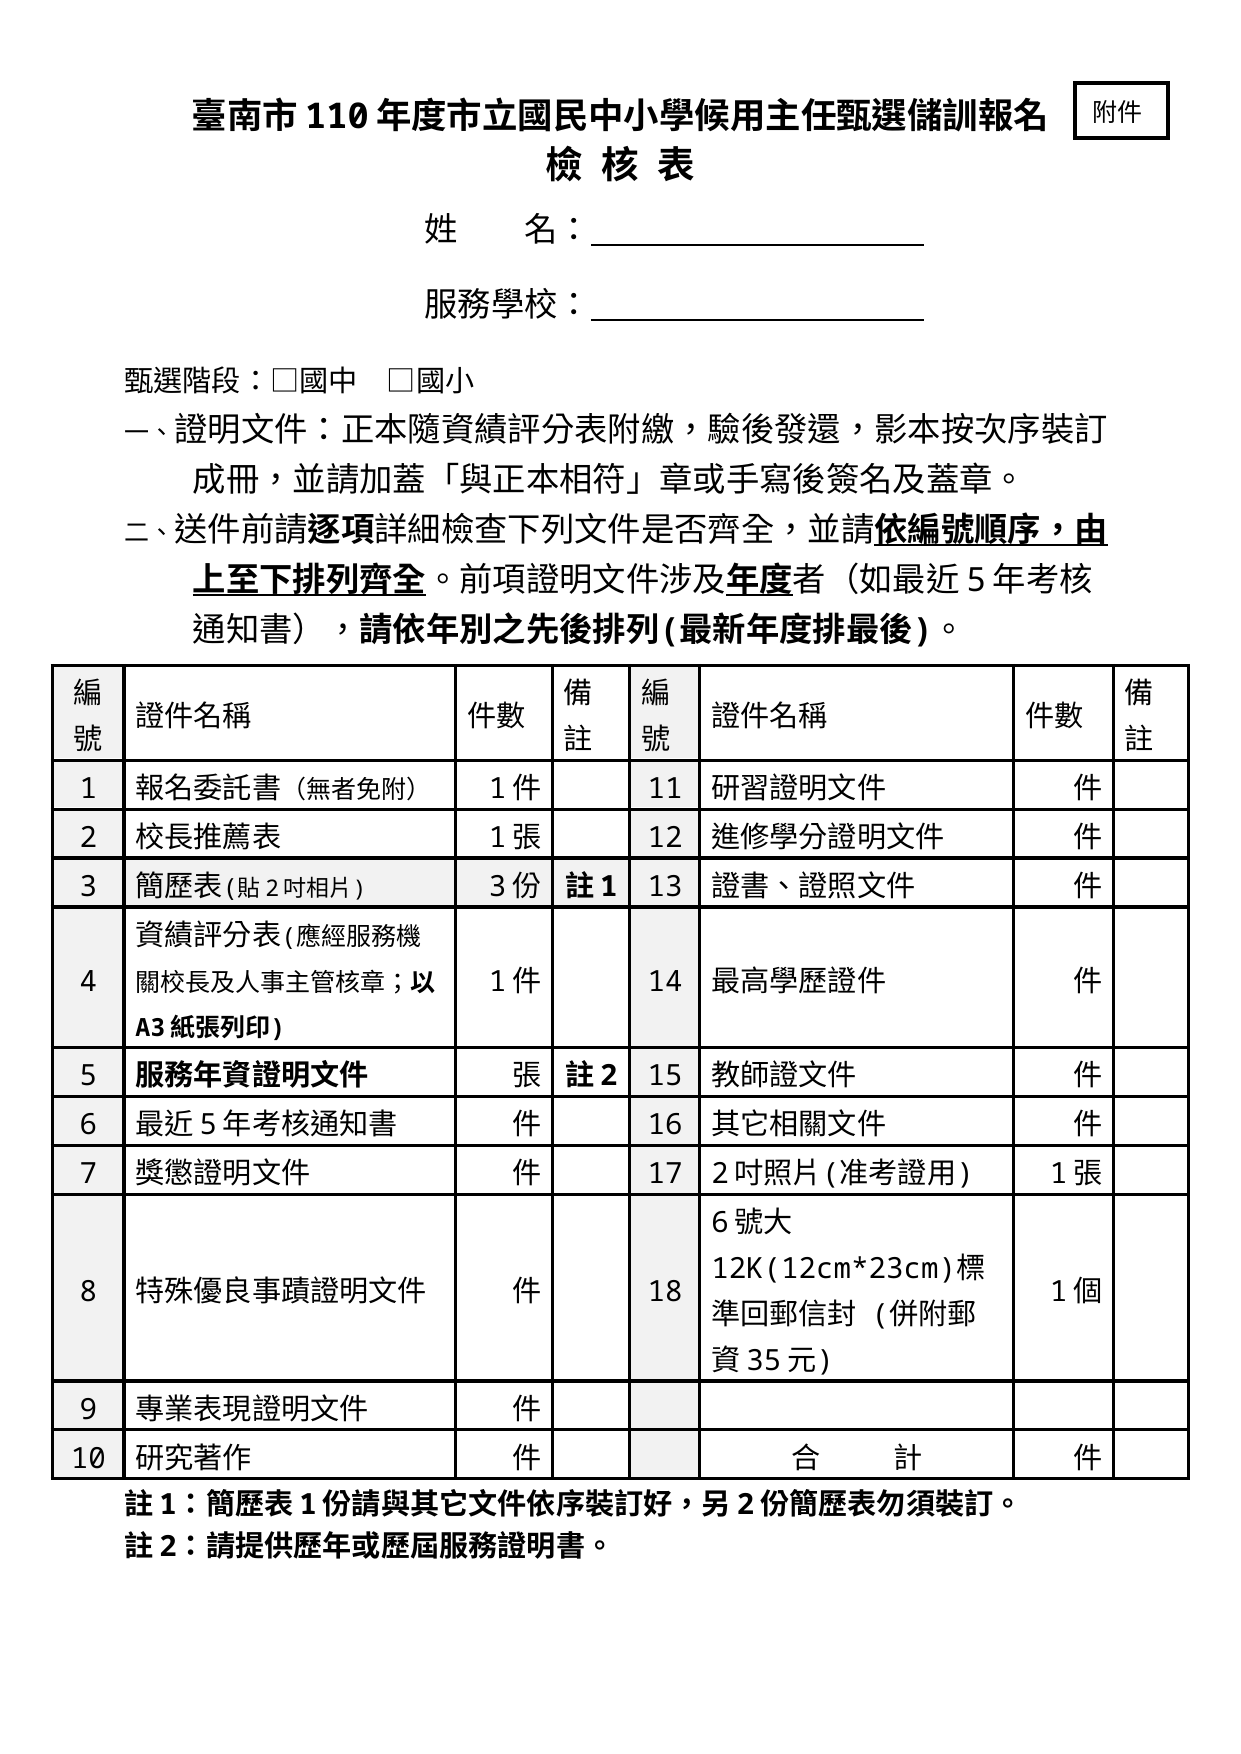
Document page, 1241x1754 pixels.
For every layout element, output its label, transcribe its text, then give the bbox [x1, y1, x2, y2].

table_cell 9 [54, 1383, 122, 1428]
table_cell 專業表現證明文件 [126, 1383, 454, 1428]
table_cell [1115, 909, 1187, 1046]
table_cell [1115, 860, 1187, 905]
table_cell 10 [54, 1431, 122, 1477]
list 證明文件：正本隨資績評分表附繳，驗後發還，影本按次序裝訂成冊，並請加蓋「與正本相符」章或手寫後簽名及蓋章。 [124, 401, 1116, 501]
table_cell 件 [457, 1147, 551, 1193]
table_cell 11 [631, 762, 698, 807]
table_header 證件名稱 [126, 667, 454, 758]
table_cell 3 [54, 860, 122, 905]
text [1077, 85, 1166, 136]
table_cell 件 [1015, 762, 1112, 807]
table_cell 件 [1015, 1431, 1112, 1477]
table_cell 件 [457, 1098, 551, 1144]
text 甄選階段：□國中 □國小 [124, 351, 1116, 401]
table_header 備註 [1115, 667, 1187, 758]
table_header 證件名稱 [701, 667, 1012, 758]
table_cell [554, 1098, 628, 1144]
table_cell 最高學歷證件 [701, 909, 1012, 1046]
table_cell [554, 1147, 628, 1193]
table_cell [1115, 1098, 1187, 1144]
table_cell 校長推薦表 [126, 811, 454, 856]
text 附件2 [1092, 93, 1151, 128]
table_cell [701, 1383, 1012, 1428]
table_cell 4 [54, 909, 122, 1046]
table_header 件數 [1015, 667, 1112, 758]
table_cell 件 [1015, 811, 1112, 856]
table_cell 資績評分表(應經服務機關校長及人事主管核章；以A3紙張列印) [126, 909, 454, 1046]
table_cell 6 [54, 1098, 122, 1144]
table_cell 簡歷表(貼2吋相片) [126, 860, 454, 905]
table_cell [1015, 1383, 1112, 1428]
table_cell 1個 [1015, 1196, 1112, 1379]
table_cell 8 [54, 1196, 122, 1379]
table_cell [554, 1431, 628, 1477]
table_cell 件 [457, 1196, 551, 1379]
table_cell 1件 [457, 909, 551, 1046]
table_cell 張 [457, 1049, 551, 1095]
table_cell [1115, 1049, 1187, 1095]
table_cell 報名委託書（無者免附） [126, 762, 454, 807]
table_cell 18 [631, 1196, 698, 1379]
table_cell 2吋照片(准考證用) [701, 1147, 1012, 1193]
table_cell [554, 1196, 628, 1379]
table_cell 17 [631, 1147, 698, 1193]
table_cell [1115, 811, 1187, 856]
table_header 件數 [457, 667, 551, 758]
table_cell [554, 909, 628, 1046]
table_cell [631, 1431, 698, 1477]
table_cell [1115, 1196, 1187, 1379]
table_cell 教師證文件 [701, 1049, 1012, 1095]
table_cell 1件 [457, 762, 551, 807]
table_cell 2 [54, 811, 122, 856]
table_cell 合 計 [701, 1431, 1012, 1477]
table_cell 1張 [1015, 1147, 1112, 1193]
table_cell 5 [54, 1049, 122, 1095]
table_cell 獎懲證明文件 [126, 1147, 454, 1193]
table_cell 件 [457, 1383, 551, 1428]
list 送件前請逐項詳細檢查下列文件是否齊全，並請依編號順序，由上至下排列齊全。前項證明文件涉及年度者（如最近5年考核通知書），請依年別之先後排列(最新年度排最後)。 [124, 501, 1116, 651]
text 臺南市110年度市立國民中小學候用主任甄選儲訓報名 [124, 89, 1073, 139]
table_cell 最近5年考核通知書 [126, 1098, 454, 1144]
table_cell [554, 811, 628, 856]
table_cell 註2 [554, 1049, 628, 1095]
table_header 備註 [554, 667, 628, 758]
table_cell [1115, 1383, 1187, 1428]
text 檢 核 表 [124, 139, 1116, 189]
table_header 編號 [54, 667, 122, 758]
table_cell 16 [631, 1098, 698, 1144]
table_header 編號 [631, 667, 698, 758]
text 姓 名： [124, 201, 1116, 251]
table_cell 14 [631, 909, 698, 1046]
table_cell 證書、證照文件 [701, 860, 1012, 905]
table_cell 1 [54, 762, 122, 807]
text 註1：簡歷表1份請與其它文件依序裝訂好，另2份簡歷表勿須裝訂。 [124, 1480, 1116, 1523]
table_cell 進修學分證明文件 [701, 811, 1012, 856]
table_cell 3份 [457, 860, 551, 905]
table_cell 件 [1015, 860, 1112, 905]
table_cell 件 [1015, 1098, 1112, 1144]
table_cell [631, 1383, 698, 1428]
table_cell 件 [1015, 909, 1112, 1046]
table_cell 服務年資證明文件 [126, 1049, 454, 1095]
table_cell 特殊優良事蹟證明文件 [126, 1196, 454, 1379]
table_cell 6號大12K(12cm*23cm)標準回郵信封 (併附郵資35元) [701, 1196, 1012, 1379]
text 註2：請提供歷年或歷屆服務證明書。 [124, 1523, 1116, 1565]
table_cell 件 [1015, 1049, 1112, 1095]
table_cell 13 [631, 860, 698, 905]
table_cell [1115, 762, 1187, 807]
table_cell 研習證明文件 [701, 762, 1012, 807]
table_cell [554, 1383, 628, 1428]
table_cell [554, 762, 628, 807]
text 服務學校： [124, 276, 1116, 326]
table_cell 15 [631, 1049, 698, 1095]
table_cell 其它相關文件 [701, 1098, 1012, 1144]
table_cell [1115, 1431, 1187, 1477]
table_cell 7 [54, 1147, 122, 1193]
table_cell 註1 [554, 860, 628, 905]
table_cell 研究著作 [126, 1431, 454, 1477]
table_cell 1張 [457, 811, 551, 856]
table_cell 12 [631, 811, 698, 856]
table_cell [1115, 1147, 1187, 1193]
table_cell 件 [457, 1431, 551, 1477]
